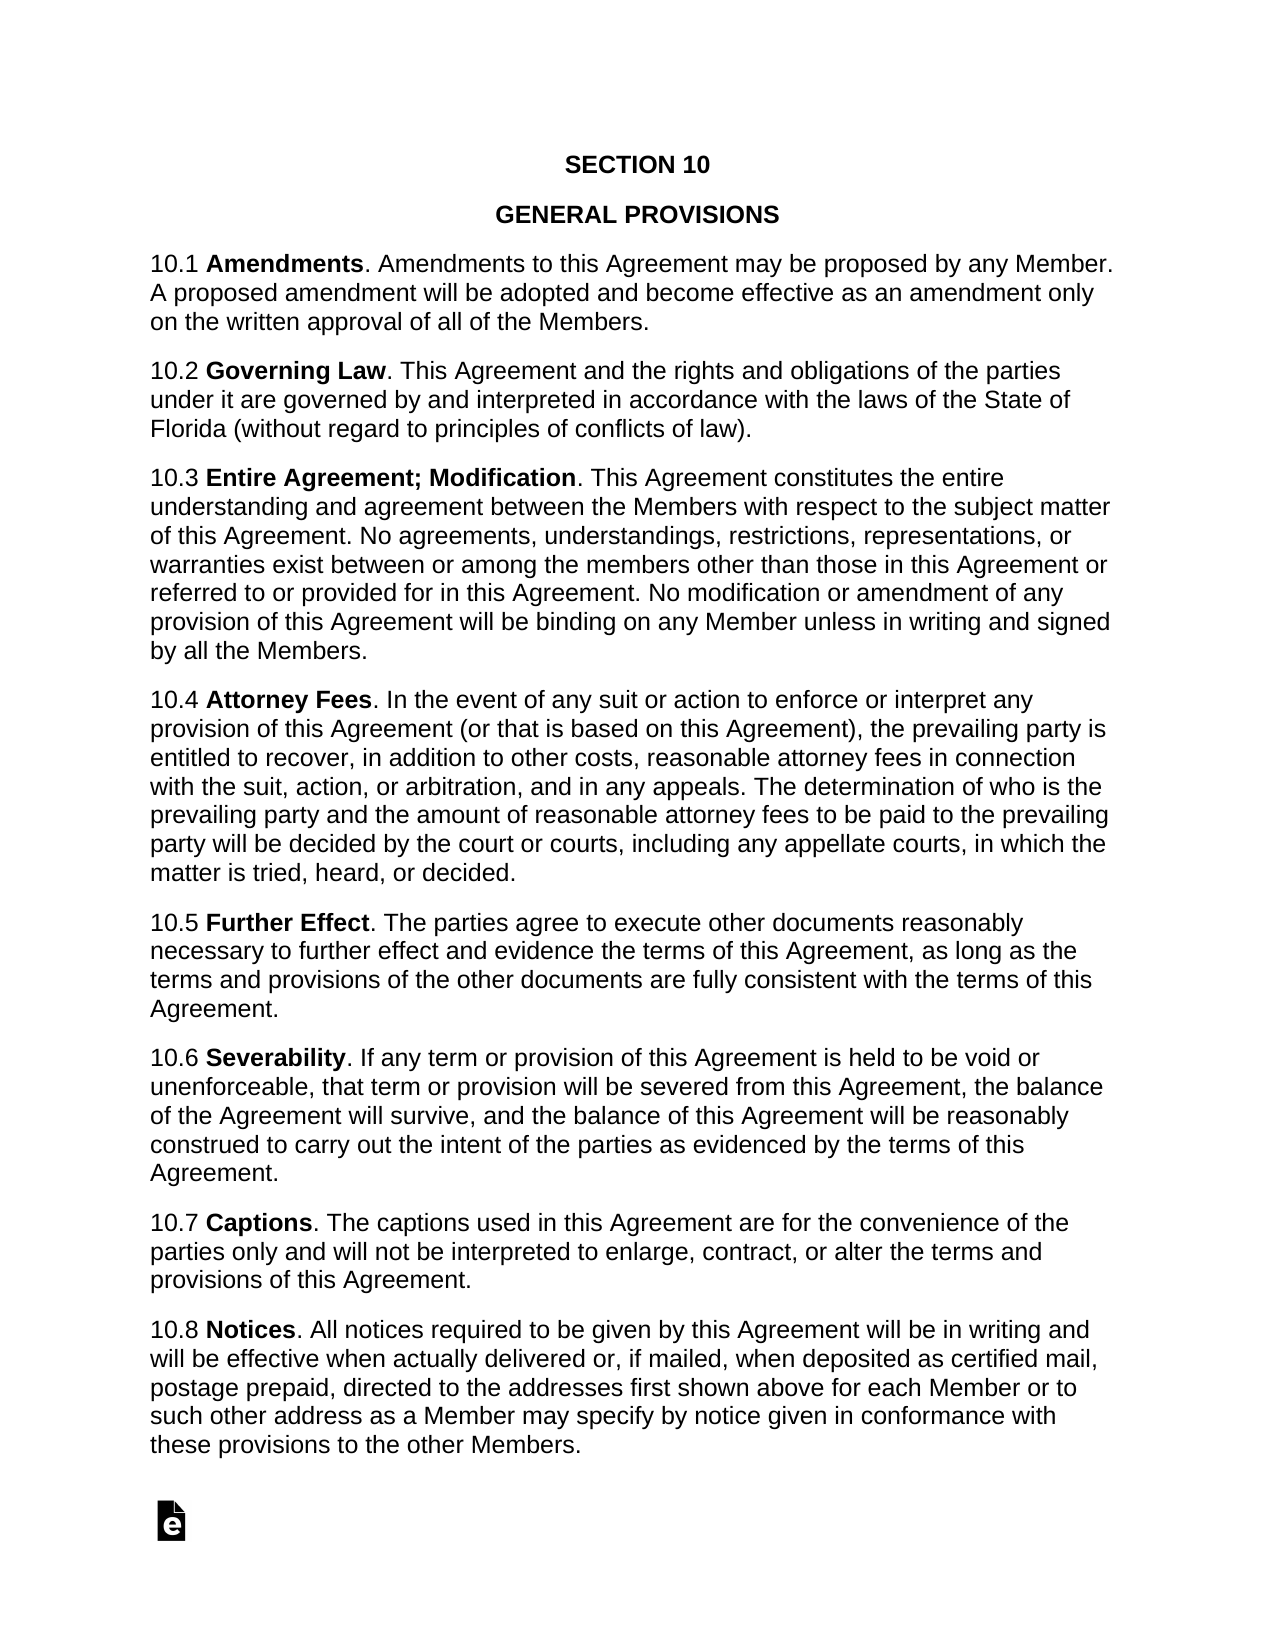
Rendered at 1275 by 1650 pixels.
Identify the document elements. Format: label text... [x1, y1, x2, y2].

text 10.6 Severability. If any term or provision of this Agreement is held to be void or unenforceable, that term or provision will be severed from this Agreement, the balance of the Agreement will survive, and the balance of this Agreement will be reasonably construed to carry out the intent of the parties as evidenced by the terms of this Agreement. [150, 1043, 1125, 1187]
text 10.3 Entire Agreement; Modification. This Agreement constitutes the entire understanding and agreement between the Members with respect to the subject matter of this Agreement. No agreements, understandings, restrictions, representations, or warranties exist between or among the members other than those in this Agreement or referred to or provided for in this Agreement. No modification or amendment of any provision of this Agreement will be binding on any Member unless in writing and signed by all the Members. [150, 463, 1125, 664]
text 10.5 Further Effect. The parties agree to execute other documents reasonably necessary to further effect and evidence the terms of this Agreement, as long as the terms and provisions of the other documents are fully consistent with the terms of this Agreement. [150, 907, 1125, 1022]
text 10.1 Amendments. Amendments to this Agreement may be proposed by any Member. A proposed amendment will be adopted and become effective as an amendment only on the written approval of all of the Members. [150, 249, 1125, 335]
text GENERAL PROVISIONS [150, 199, 1125, 228]
text 10.7 Captions. The captions used in this Agreement are for the convenience of the parties only and will not be interpreted to enlarge, contract, or alter the terms and provisions of this Agreement. [150, 1208, 1125, 1294]
text 10.8 Notices. All notices required to be given by this Agreement will be in writing and will be effective when actually delivered or, if mailed, when deposited as certified mail, postage prepaid, directed to the addresses first shown above for each Member or to such other address as a Member may specify by notice given in conformance with these provisions to the other Members. [150, 1315, 1125, 1459]
subtitle SECTION 10 [150, 150, 1125, 179]
text 10.4 Attorney Fees. In the event of any suit or action to enforce or interpret any provision of this Agreement (or that is based on this Agreement), the prevailing party is entitled to recover, in addition to other costs, reasonable attorney fees in connection with the suit, action, or arbitration, and in any appeals. The determination of who is the prevailing party and the amount of reasonable attorney fees to be paid to the prevailing party will be decided by the court or courts, including any appellate courts, in which the matter is tried, heard, or decided. [150, 685, 1125, 887]
text 10.2 Governing Law. This Agreement and the rights and obligations of the parties under it are governed by and interpreted in accordance with the laws of the State of Florida (without regard to principles of conflicts of law). [150, 356, 1125, 442]
